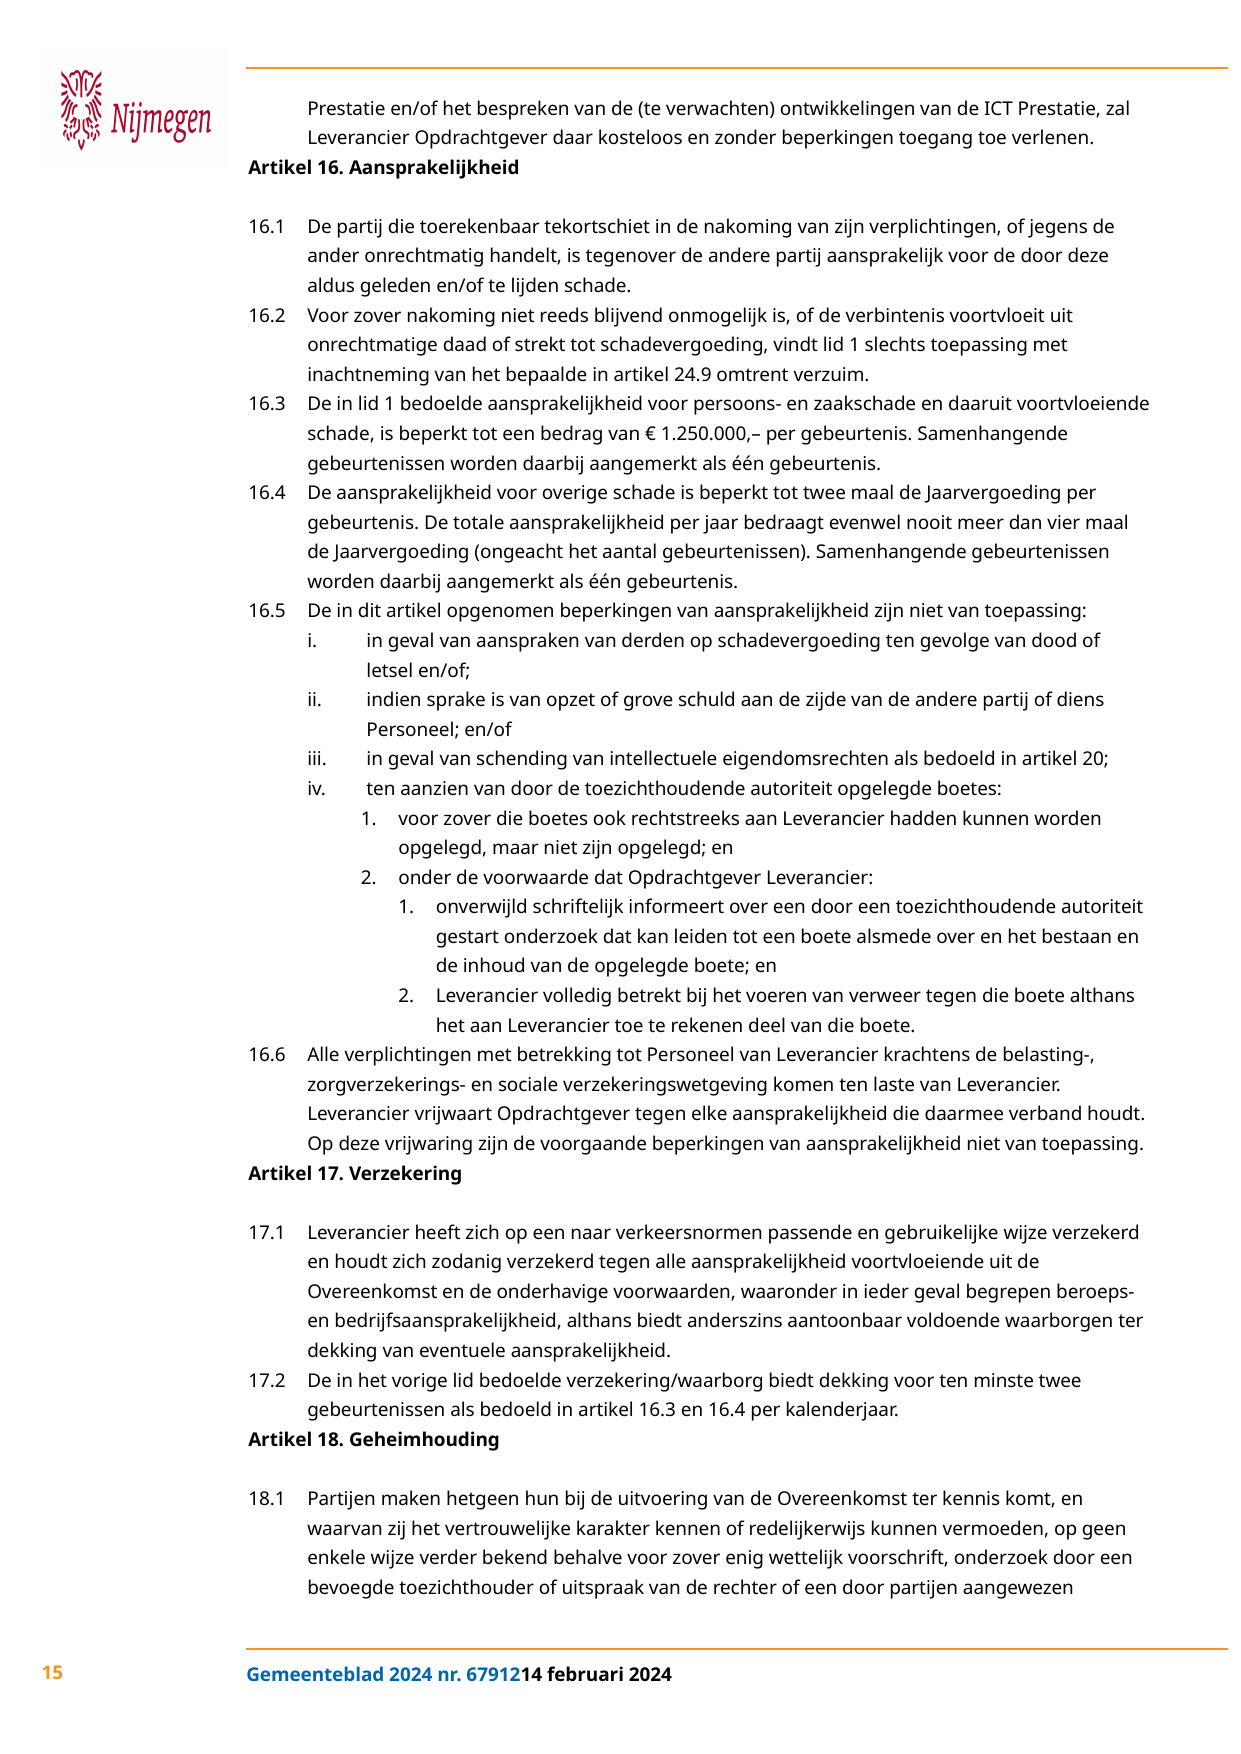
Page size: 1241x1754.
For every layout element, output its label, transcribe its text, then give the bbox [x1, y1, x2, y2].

list onder de voorwaarde dat Opdrachtgever Leverancier: [361, 864, 1152, 890]
list in geval van aanspraken van derden op schadevergoeding ten gevolge van dood of letsel en/of; [307, 627, 1152, 683]
text Artikel 17. Verzekering [248, 1160, 1152, 1186]
list ten aanzien van door de toezichthoudende autoriteit opgelegde boetes: [307, 775, 1152, 801]
list in geval van schending van intellectuele eigendomsrechten als bedoeld in artikel 20; [307, 746, 1152, 771]
list Alle verplichtingen met betrekking tot Personeel van Leverancier krachtens de belasting-, zorgverzekerings- en sociale verzekeringswetgeving komen ten laste van Leverancier. Leverancier vrijwaart Opdrachtgever tegen elke aansprakelijkheid die daarmee verband houdt. Op deze vrijwaring zijn de voorgaande beperkingen van aansprakelijkheid niet van toepassing. [248, 1041, 1152, 1156]
text Artikel 16. Aansprakelijkheid [248, 154, 1152, 180]
list indien sprake is van opzet of grove schuld aan de zijde van de andere partij of diens Personeel; en/of [307, 686, 1152, 742]
list onverwijld schriftelijk informeert over een door een toezichthoudende autoriteit gestart onderzoek dat kan leiden tot een boete alsmede over en het bestaan en de inhoud van de opgelegde boete; en [398, 893, 1152, 978]
list De aansprakelijkheid voor overige schade is beperkt tot twee maal de Jaarvergoeding per gebeurtenis. De totale aansprakelijkheid per jaar bedraagt evenwel nooit meer dan vier maal de Jaarvergoeding (ongeacht het aantal gebeurtenissen). Samenhangende gebeurtenissen worden daarbij aangemerkt als één gebeurtenis. [248, 479, 1152, 594]
list voor zover die boetes ook rechtstreeks aan Leverancier hadden kunnen worden opgelegd, maar niet zijn opgelegd; en [361, 805, 1152, 860]
list Leverancier volledig betrekt bij het voeren van verweer tegen die boete althans het aan Leverancier toe te rekenen deel van die boete. [398, 982, 1152, 1038]
list Prestatie en/of het bespreken van de (te verwachten) ontwikkelingen van de ICT Prestatie, zal Leverancier Opdrachtgever daar kosteloos en zonder beperkingen toegang toe verlenen. [248, 95, 1152, 150]
list De partij die toerekenbaar tekortschiet in de nakoming van zijn verplichtingen, of jegens de ander onrechtmatig handelt, is tegenover de andere partij aansprakelijk voor de door deze aldus geleden en/of te lijden schade. [248, 213, 1152, 298]
list De in dit artikel opgenomen beperkingen van aansprakelijkheid zijn niet van toepassing: [248, 598, 1152, 623]
list Partijen maken hetgeen hun bij de uitvoering van de Overeenkomst ter kennis komt, en waarvan zij het vertrouwelijke karakter kennen of redelijkerwijs kunnen vermoeden, op geen enkele wijze verder bekend behalve voor zover enig wettelijk voorschrift, onderzoek door een bevoegde toezichthouder of uitspraak van de rechter of een door partijen aangewezen [248, 1485, 1152, 1600]
picture [41, 47, 231, 172]
list De in lid 1 bedoelde aansprakelijkheid voor persoons- en zaakschade en daaruit voortvloeiende schade, is beperkt tot een bedrag van € 1.250.000,– per gebeurtenis. Samenhangende gebeurtenissen worden daarbij aangemerkt als één gebeurtenis. [248, 391, 1152, 476]
text Artikel 18. Geheimhouding [248, 1426, 1152, 1452]
list Leverancier heeft zich op een naar verkeersnormen passende en gebruikelijke wijze verzekerd en houdt zich zodanig verzekerd tegen alle aansprakelijkheid voortvloeiende uit de Overeenkomst en de onderhavige voorwaarden, waaronder in ieder geval begrepen beroeps- en bedrijfsaansprakelijkheid, althans biedt anderszins aantoonbaar voldoende waarborgen ter dekking van eventuele aansprakelijkheid. [248, 1219, 1152, 1363]
list De in het vorige lid bedoelde verzekering/waarborg biedt dekking voor ten minste twee gebeurtenissen als bedoeld in artikel 16.3 en 16.4 per kalenderjaar. [248, 1367, 1152, 1422]
list Voor zover nakoming niet reeds blijvend onmogelijk is, of de verbintenis voortvloeit uit onrechtmatige daad of strekt tot schadevergoeding, vindt lid 1 slechts toepassing met inachtneming van het bepaalde in artikel 24.9 omtrent verzuim. [248, 302, 1152, 387]
